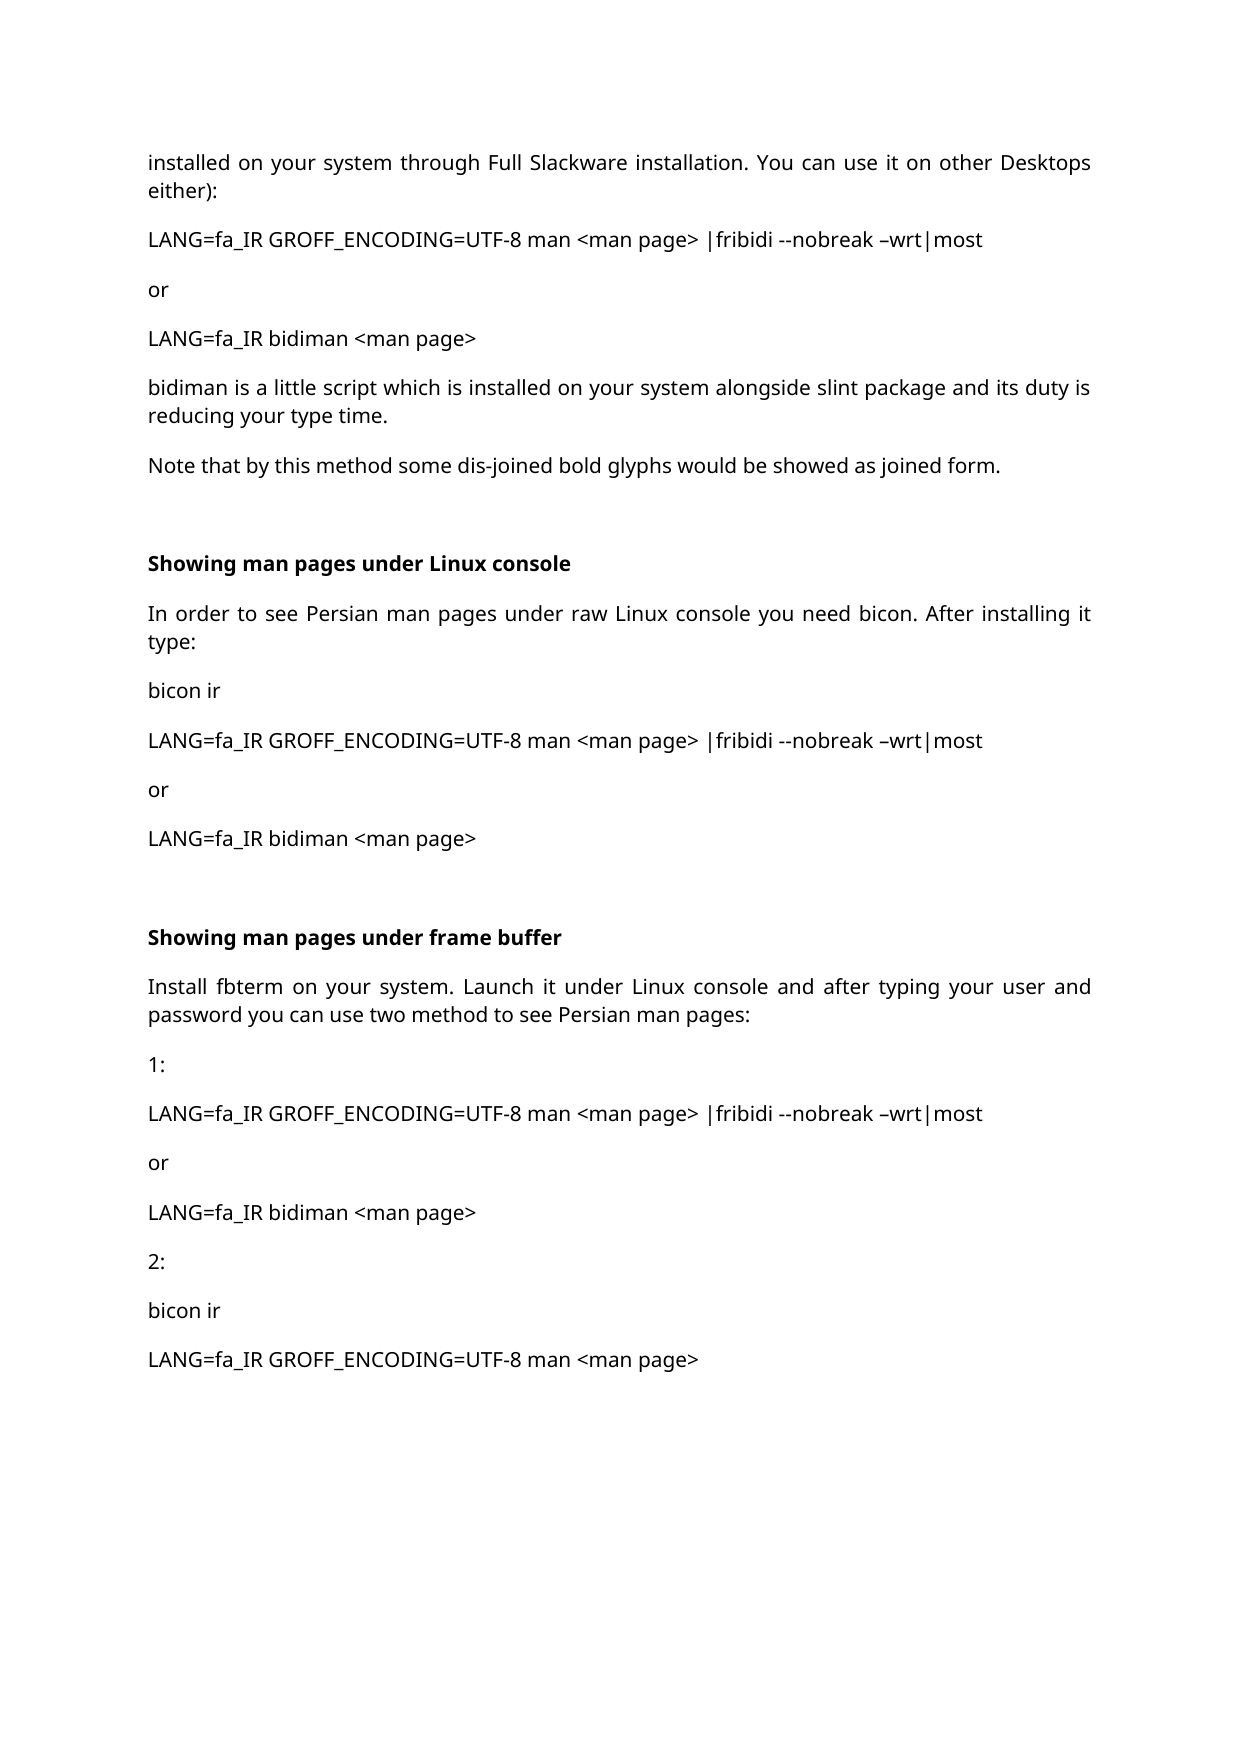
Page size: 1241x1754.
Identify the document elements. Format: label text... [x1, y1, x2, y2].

text bidiman is a little script which is installed on your system alongside slint package and its duty is reducing your type time. [148, 373, 1092, 430]
text LANG=fa_IR bidiman <man page> [148, 1198, 1092, 1226]
text or [148, 1148, 1092, 1177]
text Showing man pages under frame buffer [148, 923, 1092, 951]
text 1: [148, 1050, 1092, 1078]
text LANG=fa_IR GROFF_ENCODING=UTF-8 man <man page> |fribidi --nobreak –wrt|most [148, 1099, 1092, 1127]
text LANG=fa_IR bidiman <man page> [148, 324, 1092, 352]
text LANG=fa_IR GROFF_ENCODING=UTF-8 man <man page> |fribidi --nobreak –wrt|most [148, 225, 1092, 254]
text LANG=fa_IR GROFF_ENCODING=UTF-8 man <man page> |fribidi --nobreak –wrt|most [148, 726, 1092, 754]
text Note that by this method some dis-joined bold glyphs would be showed as joined form. [148, 451, 1092, 479]
text installed on your system through Full Slackware installation. You can use it on other Desktops either): [148, 148, 1092, 204]
text or [148, 275, 1092, 303]
text LANG=fa_IR bidiman <man page> [148, 824, 1092, 853]
text 2: [148, 1247, 1092, 1275]
text Install fbterm on your system. Launch it under Linux console and after typing your user and password you can use two method to see Persian man pages: [148, 972, 1092, 1029]
text bicon ir [148, 676, 1092, 705]
text In order to see Persian man pages under raw Linux console you need bicon. After installing it type: [148, 599, 1092, 656]
text LANG=fa_IR GROFF_ENCODING=UTF-8 man <man page> [148, 1345, 1092, 1374]
text or [148, 775, 1092, 803]
text bicon ir [148, 1296, 1092, 1324]
text Showing man pages under Linux console [148, 549, 1092, 578]
